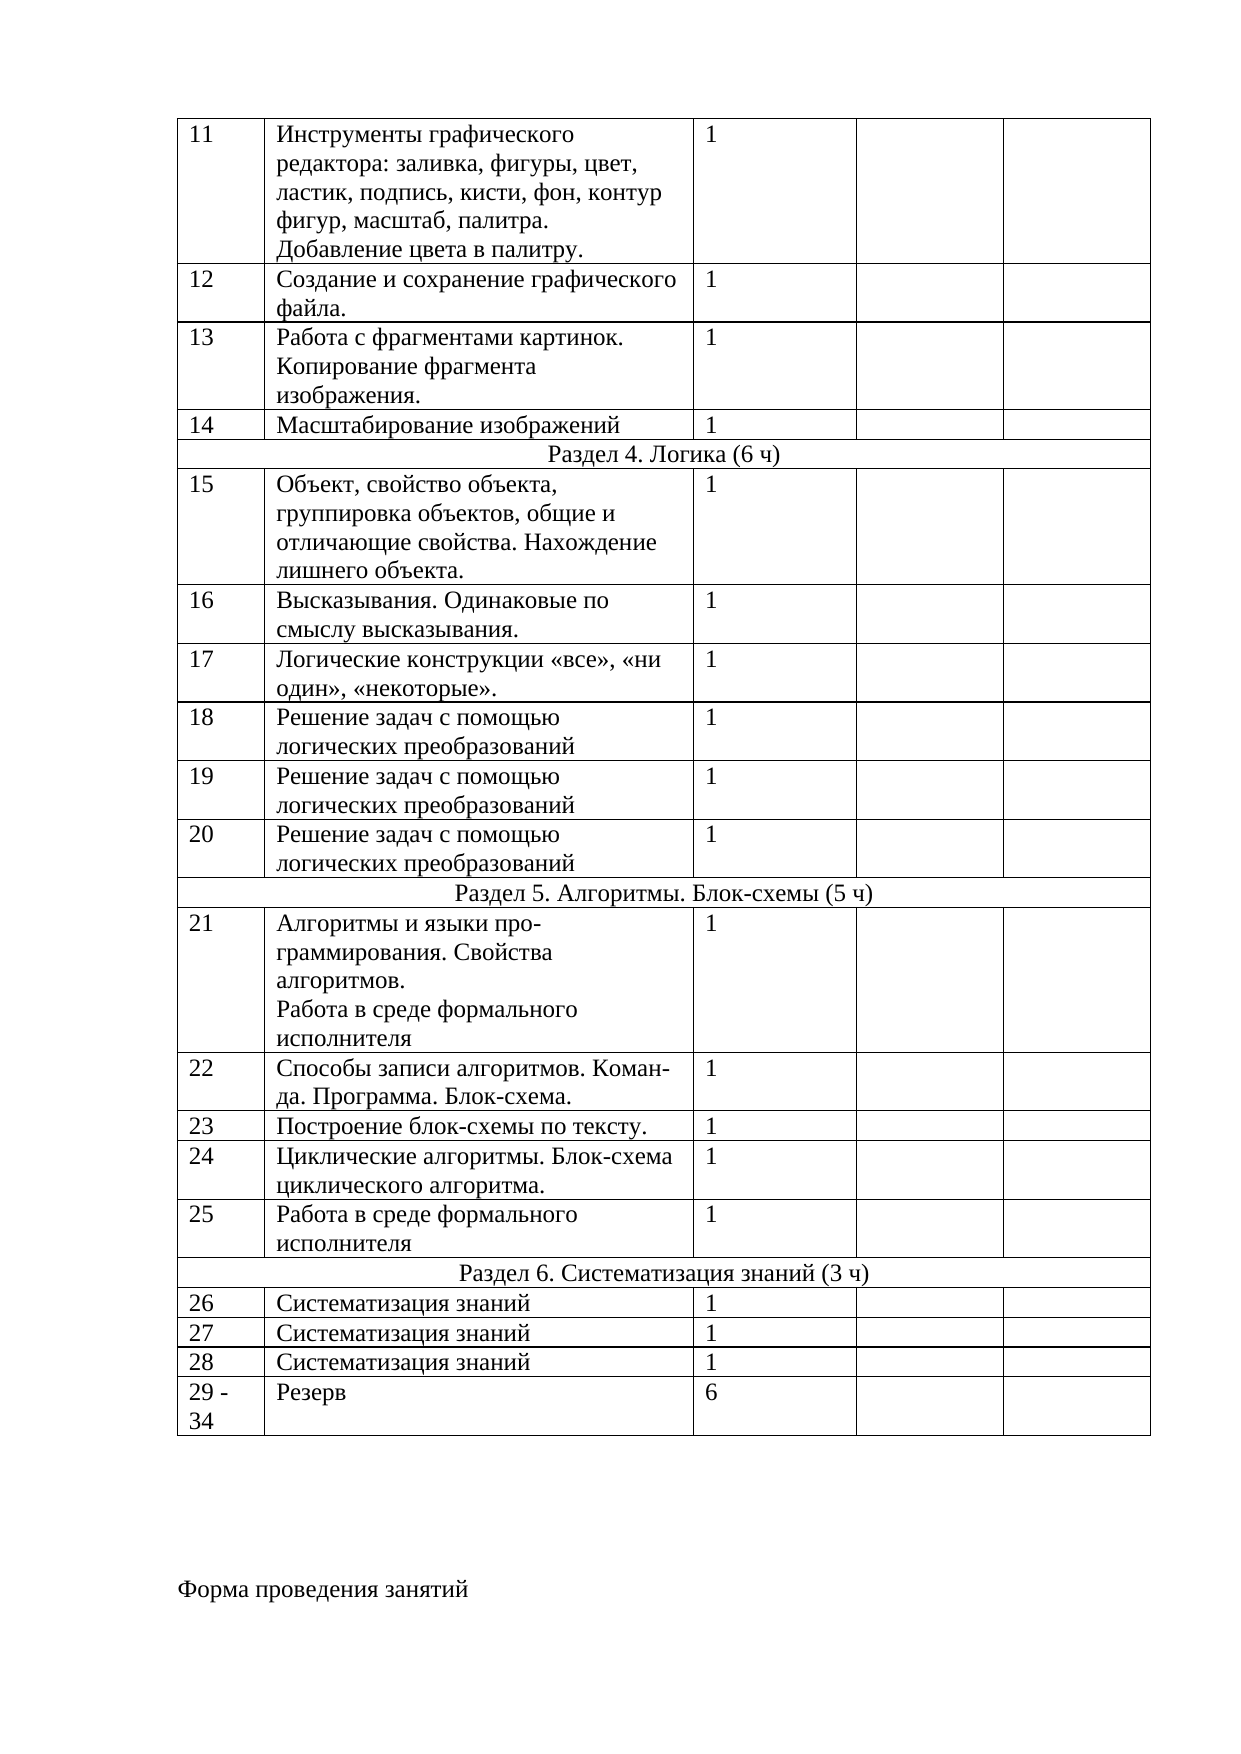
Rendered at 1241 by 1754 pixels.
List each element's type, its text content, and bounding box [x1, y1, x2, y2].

table_cell Решение задач с помо­щью логических преобразо­ваний [265, 820, 693, 877]
table_cell [1004, 264, 1150, 321]
table_cell Объект, свойство объекта, группировка объектов, общие и отличающие свойства. Нахождение лишнего объекта. [265, 469, 693, 584]
table_cell 28 [178, 1348, 264, 1376]
table_cell [1004, 1053, 1150, 1110]
table_cell Раздел 5. Алгоритмы. Блок-схемы (5 ч) [178, 878, 1150, 907]
table_cell 17 [178, 644, 264, 701]
table_cell 1 [694, 1053, 856, 1110]
table_cell Резерв [265, 1377, 693, 1435]
table_cell [857, 1288, 1003, 1317]
table_cell [1004, 1348, 1150, 1376]
table_cell 14 [178, 410, 264, 438]
table_cell 1 [694, 644, 856, 701]
table_cell [1004, 119, 1150, 263]
table_cell Алгоритмы и языки про­граммирования. Свойства алгоритмов. Работа в среде формального исполнителя [265, 908, 693, 1052]
table_cell 1 [694, 1141, 856, 1198]
table_cell 1 [694, 1318, 856, 1346]
table_cell 1 [694, 761, 856, 818]
table_cell [1004, 585, 1150, 643]
table_cell [1004, 1377, 1150, 1435]
table_cell [857, 469, 1003, 584]
table_cell [1004, 1318, 1150, 1346]
table_cell [857, 644, 1003, 701]
table_cell [857, 761, 1003, 818]
table_cell [857, 410, 1003, 438]
table_cell [857, 908, 1003, 1052]
table_cell Способы записи алгоритмов. Коман­да. Программа. Блок-схема. [265, 1053, 693, 1110]
table_cell Систематизация знаний [265, 1348, 693, 1376]
table_cell [857, 820, 1003, 877]
table_cell 12 [178, 264, 264, 321]
table_cell 6 [694, 1377, 856, 1435]
table_cell [1004, 1288, 1150, 1317]
table_cell [1004, 703, 1150, 760]
table_cell 19 [178, 761, 264, 818]
table_cell [857, 264, 1003, 321]
table_cell 1 [694, 1288, 856, 1317]
table_cell 26 [178, 1288, 264, 1317]
table_cell [857, 1200, 1003, 1257]
table_cell [857, 585, 1003, 643]
table_cell [1004, 469, 1150, 584]
table_cell 20 [178, 820, 264, 877]
table_cell 1 [694, 410, 856, 438]
table_cell [857, 1111, 1003, 1140]
table_cell [857, 1141, 1003, 1198]
table_cell [1004, 820, 1150, 877]
table_cell [857, 1348, 1003, 1376]
table_cell [1004, 1141, 1150, 1198]
table_cell 1 [694, 1200, 856, 1257]
table_cell [857, 1377, 1003, 1435]
table_cell Создание и сохра­нение графического файла. [265, 264, 693, 321]
table_cell [1004, 644, 1150, 701]
table_cell Инструменты графического редактора: заливка, фигуры, цвет, ластик, подпись, кисти, фон, контур фигур, масштаб, палитра. Добавление цвета в палитру. [265, 119, 693, 263]
table_cell 29 - 34 [178, 1377, 264, 1435]
table_cell Высказы­вания. Одинаковые по смыслу высказывания. [265, 585, 693, 643]
table_cell 25 [178, 1200, 264, 1257]
table_cell [857, 1318, 1003, 1346]
table_cell Логические конструкции «все», «ни один», «некото­рые». [265, 644, 693, 701]
table_cell [1004, 410, 1150, 438]
table_cell 1 [694, 908, 856, 1052]
table_cell 1 [694, 469, 856, 584]
table_cell [1004, 323, 1150, 409]
table_cell Работа с фрагментами картинок. Копирование фрагмента изображения. [265, 323, 693, 409]
table_cell Раздел 4. Логика (6 ч) [178, 440, 1150, 468]
table_cell 1 [694, 264, 856, 321]
table_cell Циклические алгоритмы. Блок-схема циклического алгоритма. [265, 1141, 693, 1198]
table_cell 1 [694, 119, 856, 263]
table_cell 1 [694, 585, 856, 643]
table_cell 1 [694, 703, 856, 760]
table_cell 16 [178, 585, 264, 643]
table_cell Систематизация знаний [265, 1318, 693, 1346]
table_cell 18 [178, 703, 264, 760]
table_cell 1 [694, 1348, 856, 1376]
table_cell [1004, 908, 1150, 1052]
table_cell 11 [178, 119, 264, 263]
text Форма проведения занятий [177, 1574, 1152, 1602]
table_cell [857, 323, 1003, 409]
table_cell Работа в среде формального исполнителя [265, 1200, 693, 1257]
table_cell Решение задач с помо­щью логических преобразо­ваний [265, 703, 693, 760]
table_cell 13 [178, 323, 264, 409]
table_cell Решение задач с помо­щью логических преобразо­ваний [265, 761, 693, 818]
table_cell [1004, 761, 1150, 818]
table_cell Масштаби­рование изображений [265, 410, 693, 438]
table_cell Систематизация знаний [265, 1288, 693, 1317]
table_cell 1 [694, 820, 856, 877]
table_cell [1004, 1111, 1150, 1140]
table_cell 1 [694, 1111, 856, 1140]
table_cell 22 [178, 1053, 264, 1110]
table_cell 27 [178, 1318, 264, 1346]
table_cell 21 [178, 908, 264, 1052]
table_cell 1 [694, 323, 856, 409]
table_cell 15 [178, 469, 264, 584]
table_cell 23 [178, 1111, 264, 1140]
table_cell [857, 119, 1003, 263]
table_cell [857, 1053, 1003, 1110]
table_cell 24 [178, 1141, 264, 1198]
table_cell [857, 703, 1003, 760]
table_cell [1004, 1200, 1150, 1257]
table_cell Построение блок-схемы по тексту. [265, 1111, 693, 1140]
table_cell Раздел 6. Систематизация знаний (3 ч) [178, 1258, 1150, 1287]
